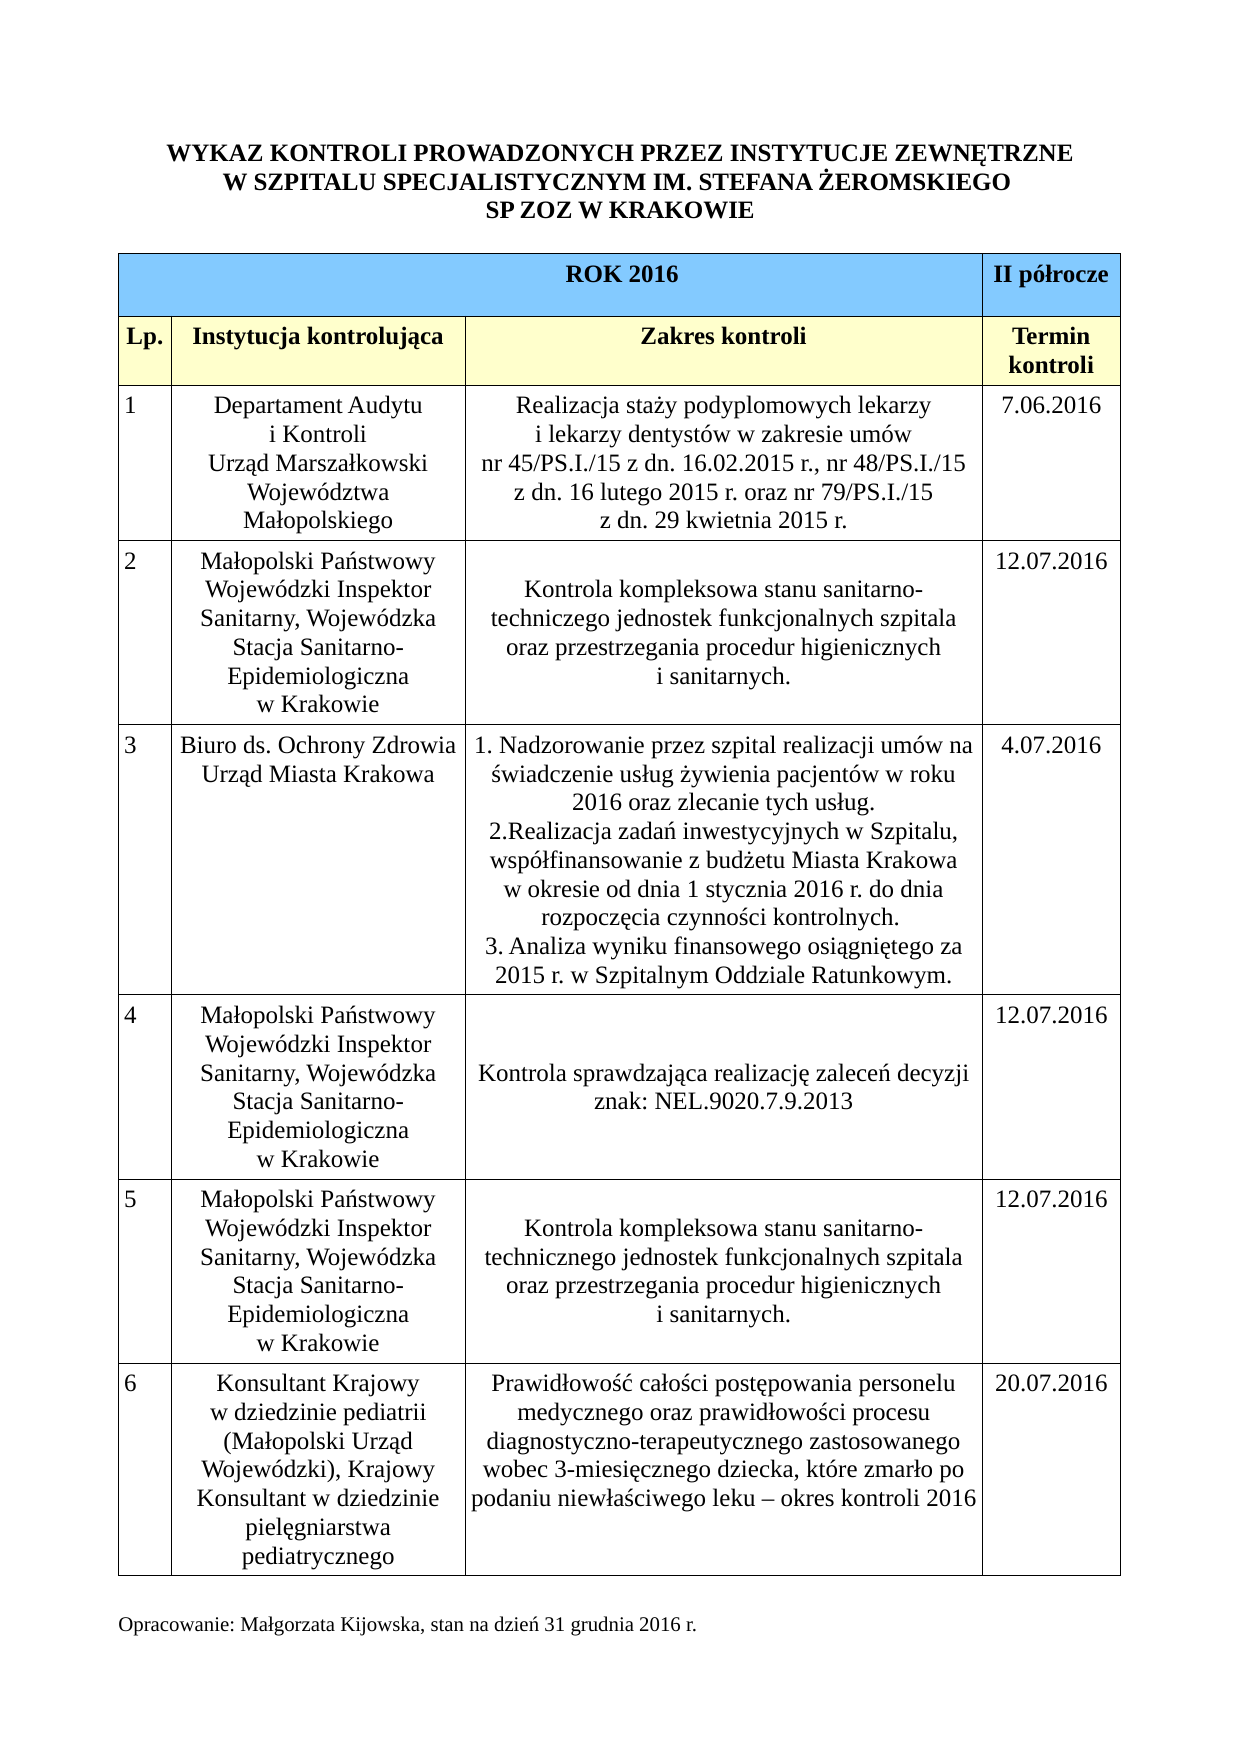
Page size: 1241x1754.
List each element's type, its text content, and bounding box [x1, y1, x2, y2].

table_cell 5 [119, 1180, 171, 1362]
table_header II półrocze [983, 254, 1120, 316]
table_cell 12.07.2016 [983, 541, 1120, 724]
text WYKAZ KONTROLI PROWADZONYCH PRZEZ INSTYTUCJE ZEWNĘTRZNE W SZPITALU SPECJALISTYCZNYM IM. STEFANA ŻEROMSKIEGO [118, 138, 1122, 196]
table_cell Realizacja staży podyplomowych lekarzy i lekarzy dentystów w zakresie umów nr 45/PS.I./15 z dn. 16.02.2015 r., nr 48/PS.I./15 z dn. 16 lutego 2015 r. oraz nr 79/PS.I./15 z dn. 29 kwietnia 2015 r. [466, 386, 982, 540]
table_cell Kontrola sprawdzająca realizację zaleceń decyzji znak: NEL.9020.7.9.2013 [466, 995, 982, 1178]
table_cell 6 [119, 1364, 171, 1575]
table_cell 2 [119, 541, 171, 724]
table_cell 1. Nadzorowanie przez szpital realizacji umów na świadczenie usług żywienia pacjentów w roku 2016 oraz zlecanie tych usług. 2.Realizacja zadań inwestycyjnych w Szpitalu, współfinansowanie z budżetu Miasta Krakowa w okresie od dnia 1 stycznia 2016 r. do dnia rozpoczęcia czynności kontrolnych. 3. Analiza wyniku finansowego osiągniętego za 2015 r. w Szpitalnym Oddziale Ratunkowym. [466, 725, 982, 994]
table_cell 4.07.2016 [983, 725, 1120, 994]
table_cell Departament Audytu i Kontroli Urząd Marszałkowski Województwa Małopolskiego [172, 386, 465, 540]
table_cell 4 [119, 995, 171, 1178]
table_cell 7.06.2016 [983, 386, 1120, 540]
table_cell Małopolski Państwowy Wojewódzki Inspektor Sanitarny, Wojewódzka Stacja Sanitarno-Epidemiologiczna w Krakowie [172, 1180, 465, 1362]
table_cell 3 [119, 725, 171, 994]
table_cell 20.07.2016 [983, 1364, 1120, 1575]
table_cell Termin kontroli [983, 317, 1120, 385]
table_cell Kontrola kompleksowa stanu sanitarno-technicznego jednostek funkcjonalnych szpitala oraz przestrzegania procedur higienicznych i sanitarnych. [466, 1180, 982, 1362]
table_cell Lp. [119, 317, 171, 385]
table_cell Instytucja kontrolująca [172, 317, 465, 385]
table_cell Konsultant Krajowy w dziedzinie pediatrii (Małopolski Urząd Wojewódzki), Krajowy Konsultant w dziedzinie pielęgniarstwa pediatrycznego [172, 1364, 465, 1575]
text SP ZOZ W KRAKOWIE [118, 196, 1122, 224]
table_cell 12.07.2016 [983, 1180, 1120, 1362]
table_cell Zakres kontroli [466, 317, 982, 385]
table_header ROK 2016 [119, 254, 982, 316]
table_cell 1 [119, 386, 171, 540]
table_cell Małopolski Państwowy Wojewódzki Inspektor Sanitarny, Wojewódzka Stacja Sanitarno-Epidemiologiczna w Krakowie [172, 541, 465, 724]
table_cell Prawidłowość całości postępowania personelu medycznego oraz prawidłowości procesu diagnostyczno-terapeutycznego zastosowanego wobec 3-miesięcznego dziecka, które zmarło po podaniu niewłaściwego leku – okres kontroli 2016 [466, 1364, 982, 1575]
table_cell Małopolski Państwowy Wojewódzki Inspektor Sanitarny, Wojewódzka Stacja Sanitarno-Epidemiologiczna w Krakowie [172, 995, 465, 1178]
table_cell Kontrola kompleksowa stanu sanitarno-techniczego jednostek funkcjonalnych szpitala oraz przestrzegania procedur higienicznych i sanitarnych. [466, 541, 982, 724]
table_cell Biuro ds. Ochrony Zdrowia Urząd Miasta Krakowa [172, 725, 465, 994]
table_cell 12.07.2016 [983, 995, 1120, 1178]
